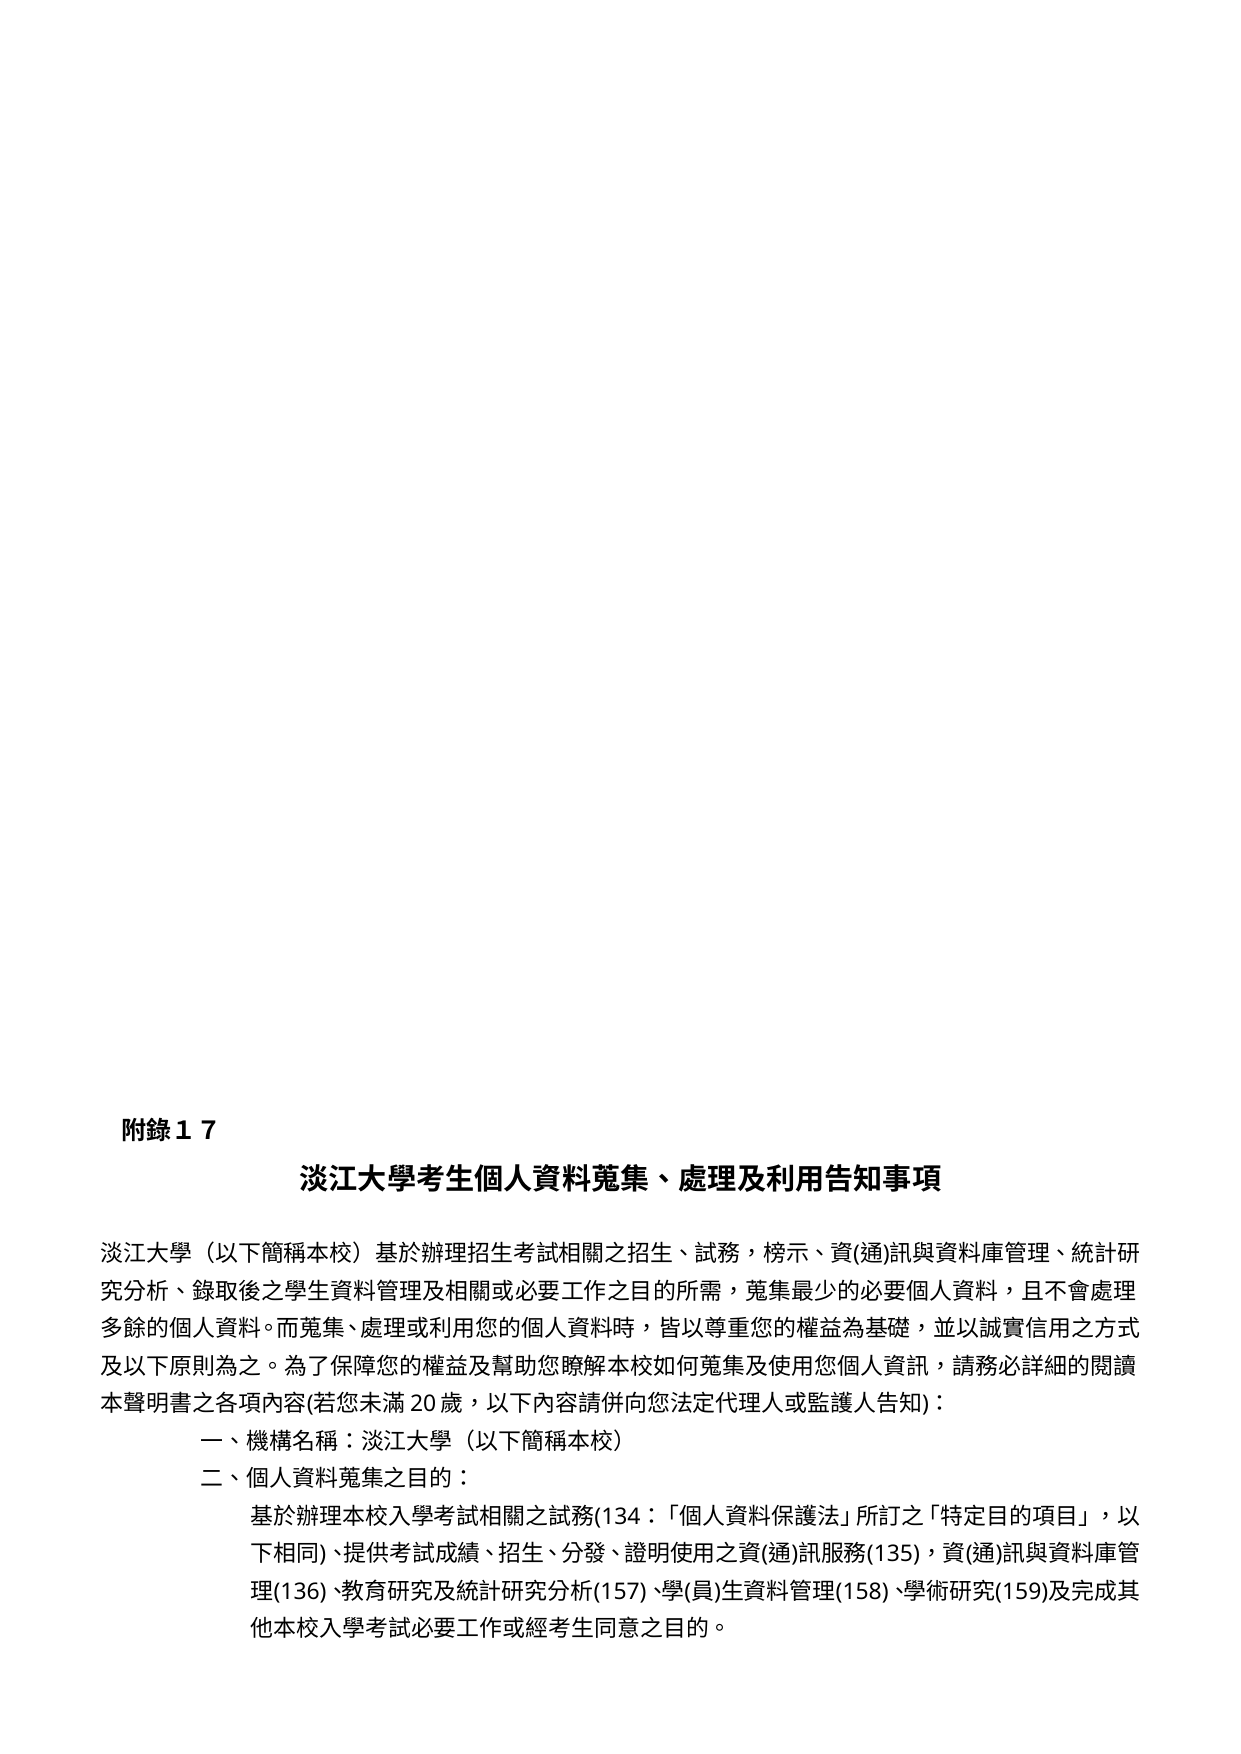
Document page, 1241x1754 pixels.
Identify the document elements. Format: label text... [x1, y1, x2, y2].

text 一、機構名稱：淡江大學（以下簡稱本校） [200, 1421, 1140, 1458]
text 附錄１７ [121, 1111, 223, 1147]
text 二、個人資料蒐集之目的： [200, 1458, 1140, 1496]
text 淡江大學（以下簡稱本校）基於辦理招生考試相關之招生、試務，榜示、資(通)訊與資料庫管理、統計研究分析、錄取後之學生資料管理及相關或必要工作之目的所需，蒐集最少的必要個人資料，且不會處理多餘的個人資料。而蒐集、處理或利用您的個人資料時，皆以尊重您的權益為基礎，並以誠實信用之方式及以下原則為之。為了保障您的權益及幫助您瞭解本校如何蒐集及使用您個人資訊，請務必詳細的閱讀本聲明書之各項內容(若您未滿20歲，以下內容請併向您法定代理人或監護人告知)： [100, 1233, 1140, 1421]
text 基於辦理本校入學考試相關之試務(134：「個人資料保護法」所訂之「特定目的項目」，以下相同)、提供考試成績、招生、分發、證明使用之資(通)訊服務(135)，資(通)訊與資料庫管理(136)、教育研究及統計研究分析(157)、學(員)生資料管理(158)、學術研究(159)及完成其他本校入學考試必要工作或經考生同意之目的。 [250, 1496, 1140, 1646]
text 淡江大學考生個人資料蒐集、處理及利用告知事項 [100, 1103, 1140, 1214]
